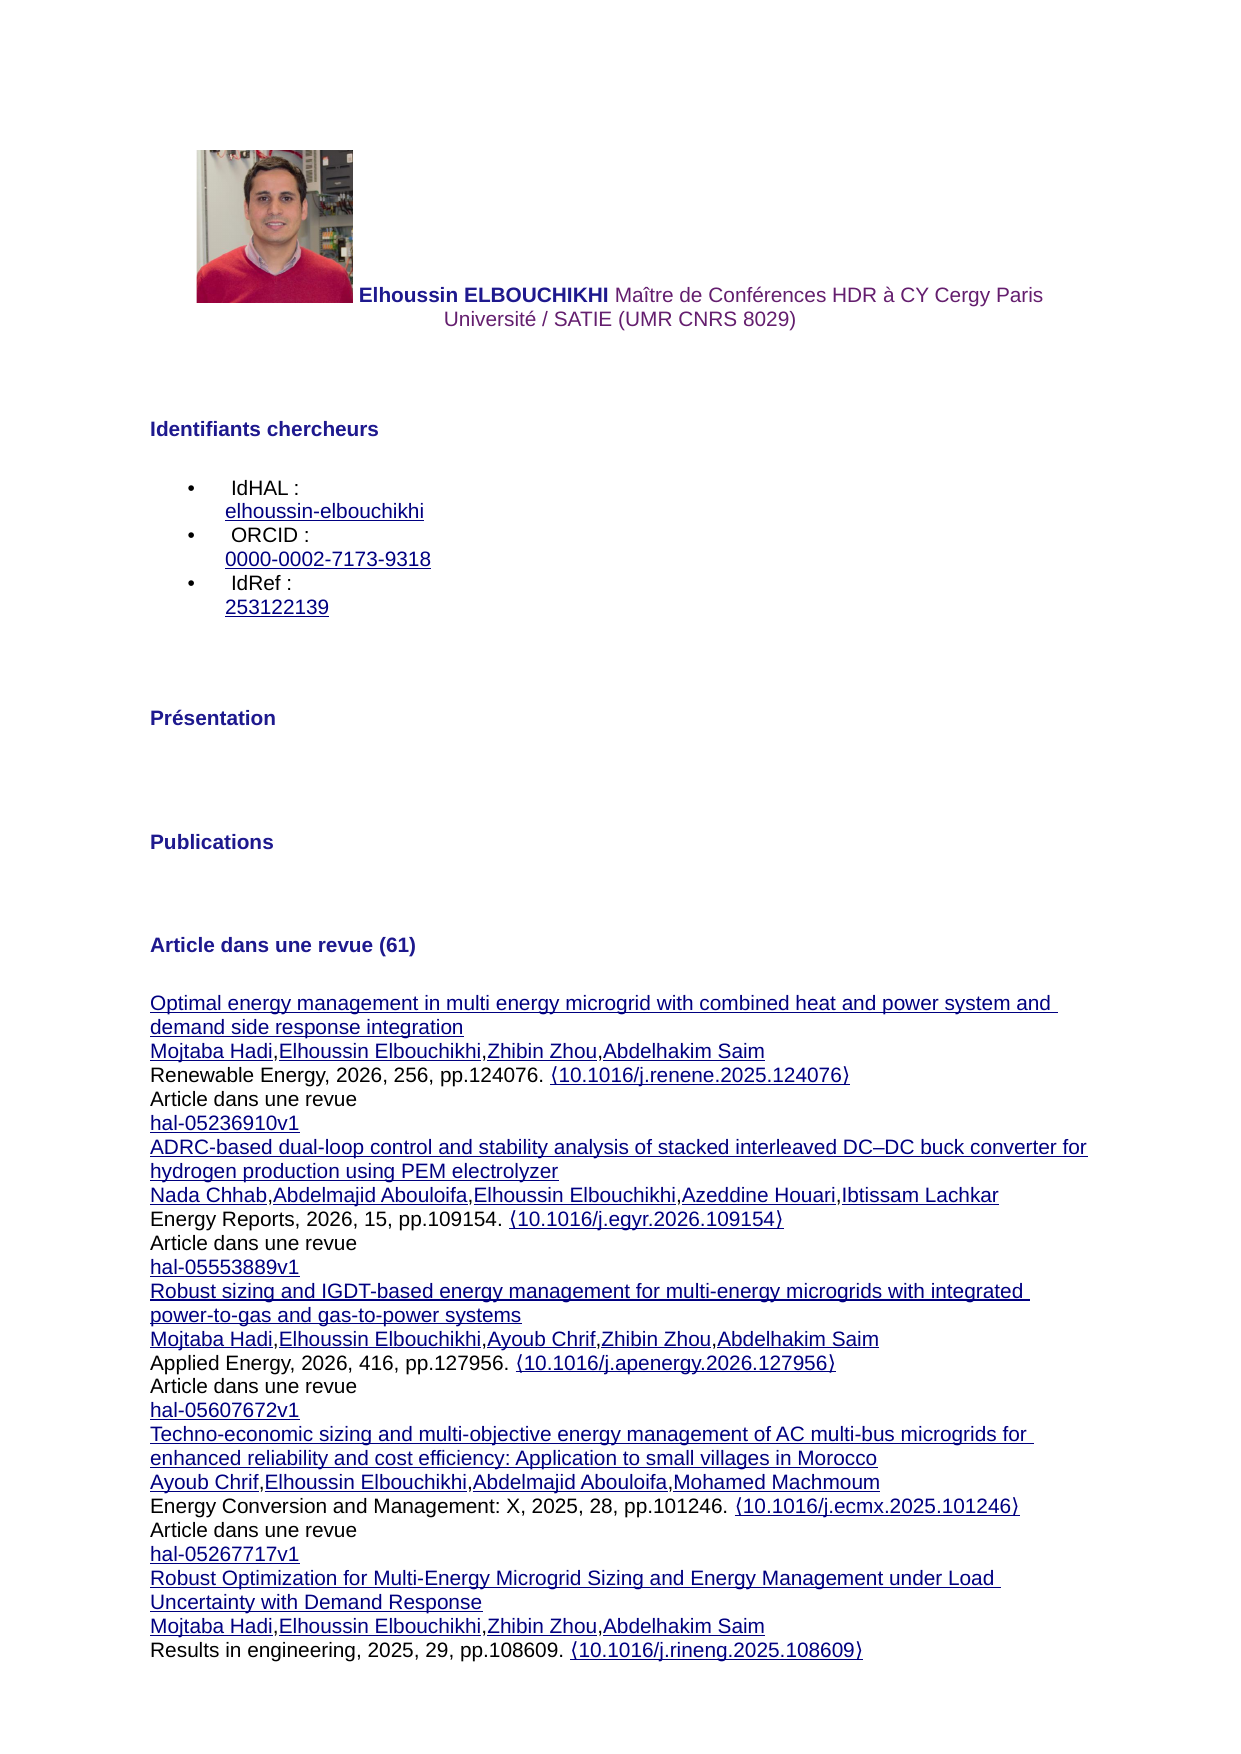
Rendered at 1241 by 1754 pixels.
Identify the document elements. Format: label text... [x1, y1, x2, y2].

subtitle Identifiants chercheurs [150, 417, 1090, 441]
subtitle Présentation [150, 706, 1090, 729]
list IdRef : [187, 571, 1090, 595]
table_cell Techno-economic sizing and multi-objective energy management of AC multi-bus microgrids for enhanced reliability and cost efficiency: Application to small villages in Morocco Ayoub Chrif,Elhoussin Elbouchikhi,Abdelmajid Abouloifa,Mohamed Machmoum Energy Conversion and Management: X, 2025, 28, pp.101246. ⟨10.1016/j.ecmx.2025.101246⟩ Article dans une revue hal-05267717v1 [150, 1422, 1090, 1566]
list elhoussin-elbouchikhi [187, 499, 1090, 523]
table_header Optimal energy management in multi energy microgrid with combined heat and power system and demand side response integration Mojtaba Hadi,Elhoussin Elbouchikhi,Zhibin Zhou,Abdelhakim Saim Renewable Energy, 2026, 256, pp.124076. ⟨10.1016/j.renene.2025.124076⟩ Article dans une revue hal-05236910v1 [150, 991, 1090, 1135]
list IdHAL : [187, 475, 1090, 499]
list 253122139 [187, 595, 1090, 619]
table_cell ADRC-based dual-loop control and stability analysis of stacked interleaved DC–DC buck converter for hydrogen production using PEM electrolyzer Nada Chhab,Abdelmajid Abouloifa,Elhoussin Elbouchikhi,Azeddine Houari,Ibtissam Lachkar Energy Reports, 2026, 15, pp.109154. ⟨10.1016/j.egyr.2026.109154⟩ Article dans une revue hal-05553889v1 [150, 1135, 1090, 1278]
list ORCID : [187, 523, 1090, 547]
list 0000-0002-7173-9318 [187, 547, 1090, 571]
picture [196, 150, 353, 303]
subtitle Publications [150, 829, 1090, 853]
table_cell Robust Optimization for Multi-Energy Microgrid Sizing and Energy Management under Load Uncertainty with Demand Response Mojtaba Hadi,Elhoussin Elbouchikhi,Zhibin Zhou,Abdelhakim Saim Results in engineering, 2025, 29, pp.108609. ⟨10.1016/j.rineng.2025.108609⟩ [150, 1566, 1090, 1662]
table_cell Robust sizing and IGDT-based energy management for multi-energy microgrids with integrated power-to-gas and gas-to-power systems Mojtaba Hadi,Elhoussin Elbouchikhi,Ayoub Chrif,Zhibin Zhou,Abdelhakim Saim Applied Energy, 2026, 416, pp.127956. ⟨10.1016/j.apenergy.2026.127956⟩ Article dans une revue hal-05607672v1 [150, 1279, 1090, 1422]
subtitle Article dans une revue (61) [150, 933, 1090, 957]
subtitle Elhoussin ELBOUCHIKHI Maître de Conférences HDR à CY Cergy Paris Université / SATIE (UMR CNRS 8029) [150, 150, 1090, 331]
